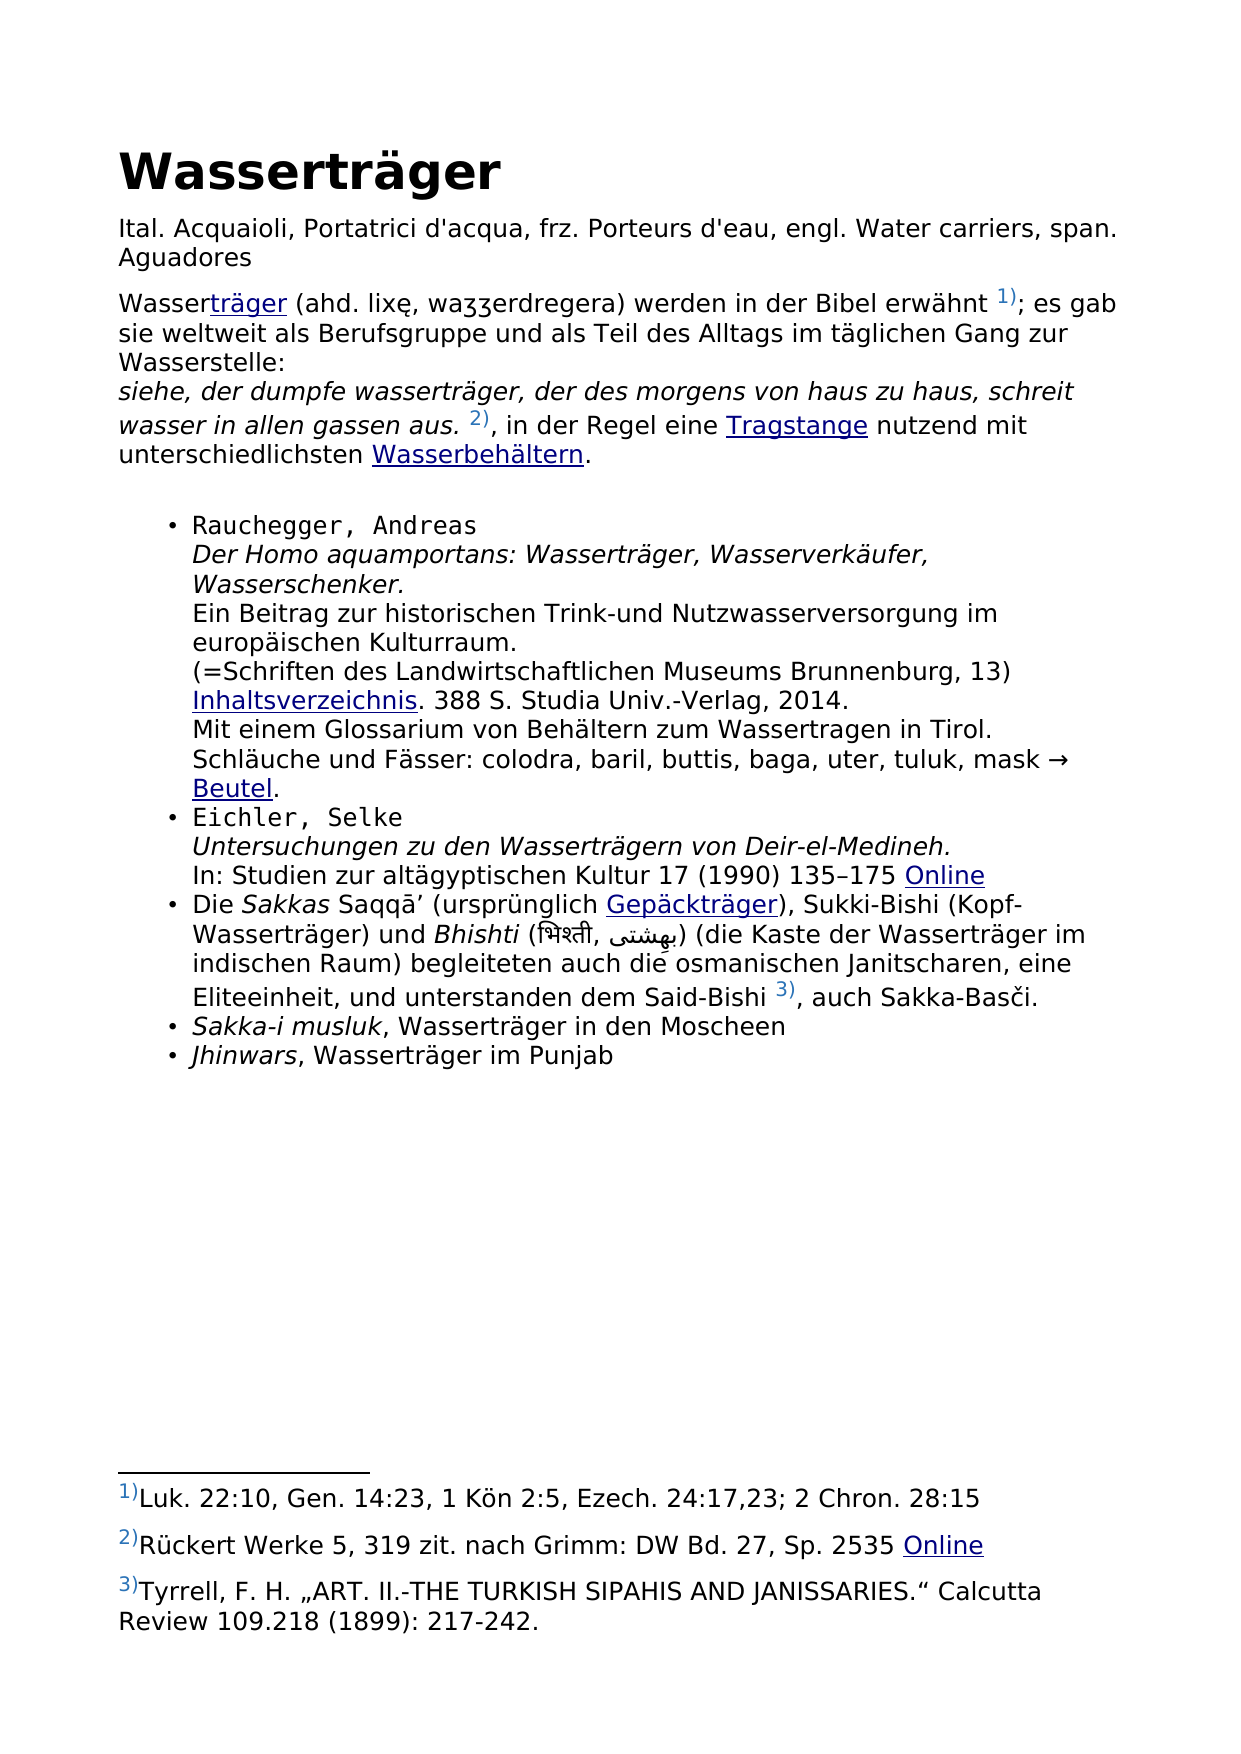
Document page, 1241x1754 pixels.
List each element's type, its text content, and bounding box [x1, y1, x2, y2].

list Jhinwars, Wasserträger im Punjab [177, 1041, 1122, 1071]
list Rauchegger, Andreas Der Homo aquamportans: Wasserträger, Wasserverkäufer, Wasserschenker. Ein Beitrag zur historischen Trink-und Nutzwasserversorgung im europäischen Kulturraum. (=Schriften des Landwirtschaftlichen Museums Brunnenburg, 13) Inhaltsverzeichnis. 388 S. Studia Univ.-Verlag, 2014. Mit einem Glossarium von Behältern zum Wassertragen in Tirol. Schläuche und Fässer: colodra, baril, buttis, baga, uter, tuluk, mask → Beutel. [177, 511, 1122, 803]
subtitle Wasserträger [118, 143, 1122, 201]
text Wasserträger (ahd. lixę, waʒʒerdregera) werden in der Bibel erwähnt ; es gab sie weltweit als Berufsgruppe und als Teil des Alltags im täglichen Gang zur Wasserstelle: siehe, der dumpfe wasserträger, der des morgens von haus zu haus, schreit wasser in allen gassen aus. , in der Regel eine Tragstange nutzend mit unterschiedlichsten Wasserbehältern. [118, 285, 1122, 469]
text Luk. 22:10, Gen. 14:23, 1 Kön 2:5, Ezech. 24:17,23; 2 Chron. 28:15 [118, 1479, 1122, 1513]
text Ital. Acquaioli, Portatrici d'acqua, frz. Porteurs d'eau, engl. Water carriers, span. Aguadores [118, 214, 1122, 272]
list Tyrrell, F. H. „ART. II.-THE TURKISH SIPAHIS AND JANISSARIES.“ Calcutta Review 109.218 (1899): 217-242. [118, 1573, 1122, 1636]
text Rückert Werke 5, 319 zit. nach Grimm: DW Bd. 27, Sp. 2535 Online [118, 1526, 1122, 1560]
list Die Sakkas Saqqā’ (ursprünglich Gepäckträger), Sukki-Bishi (Kopf-Wasserträger) und Bhishti (भिश्ती, بهِشتی) (die Kaste der Wasserträger im indischen Raum) begleiteten auch die osmanischen Janitscharen, eine Eliteeinheit, und unterstanden dem Said-Bishi , auch Sakka-Basči. [177, 891, 1122, 1012]
list Eichler, Selke Untersuchungen zu den Wasserträgern von Deir-el-Medineh. In: Studien zur altägyptischen Kultur 17 (1990) 135–175 Online [177, 803, 1122, 891]
list Sakka-i musluk, Wasserträger in den Moscheen [177, 1012, 1122, 1041]
